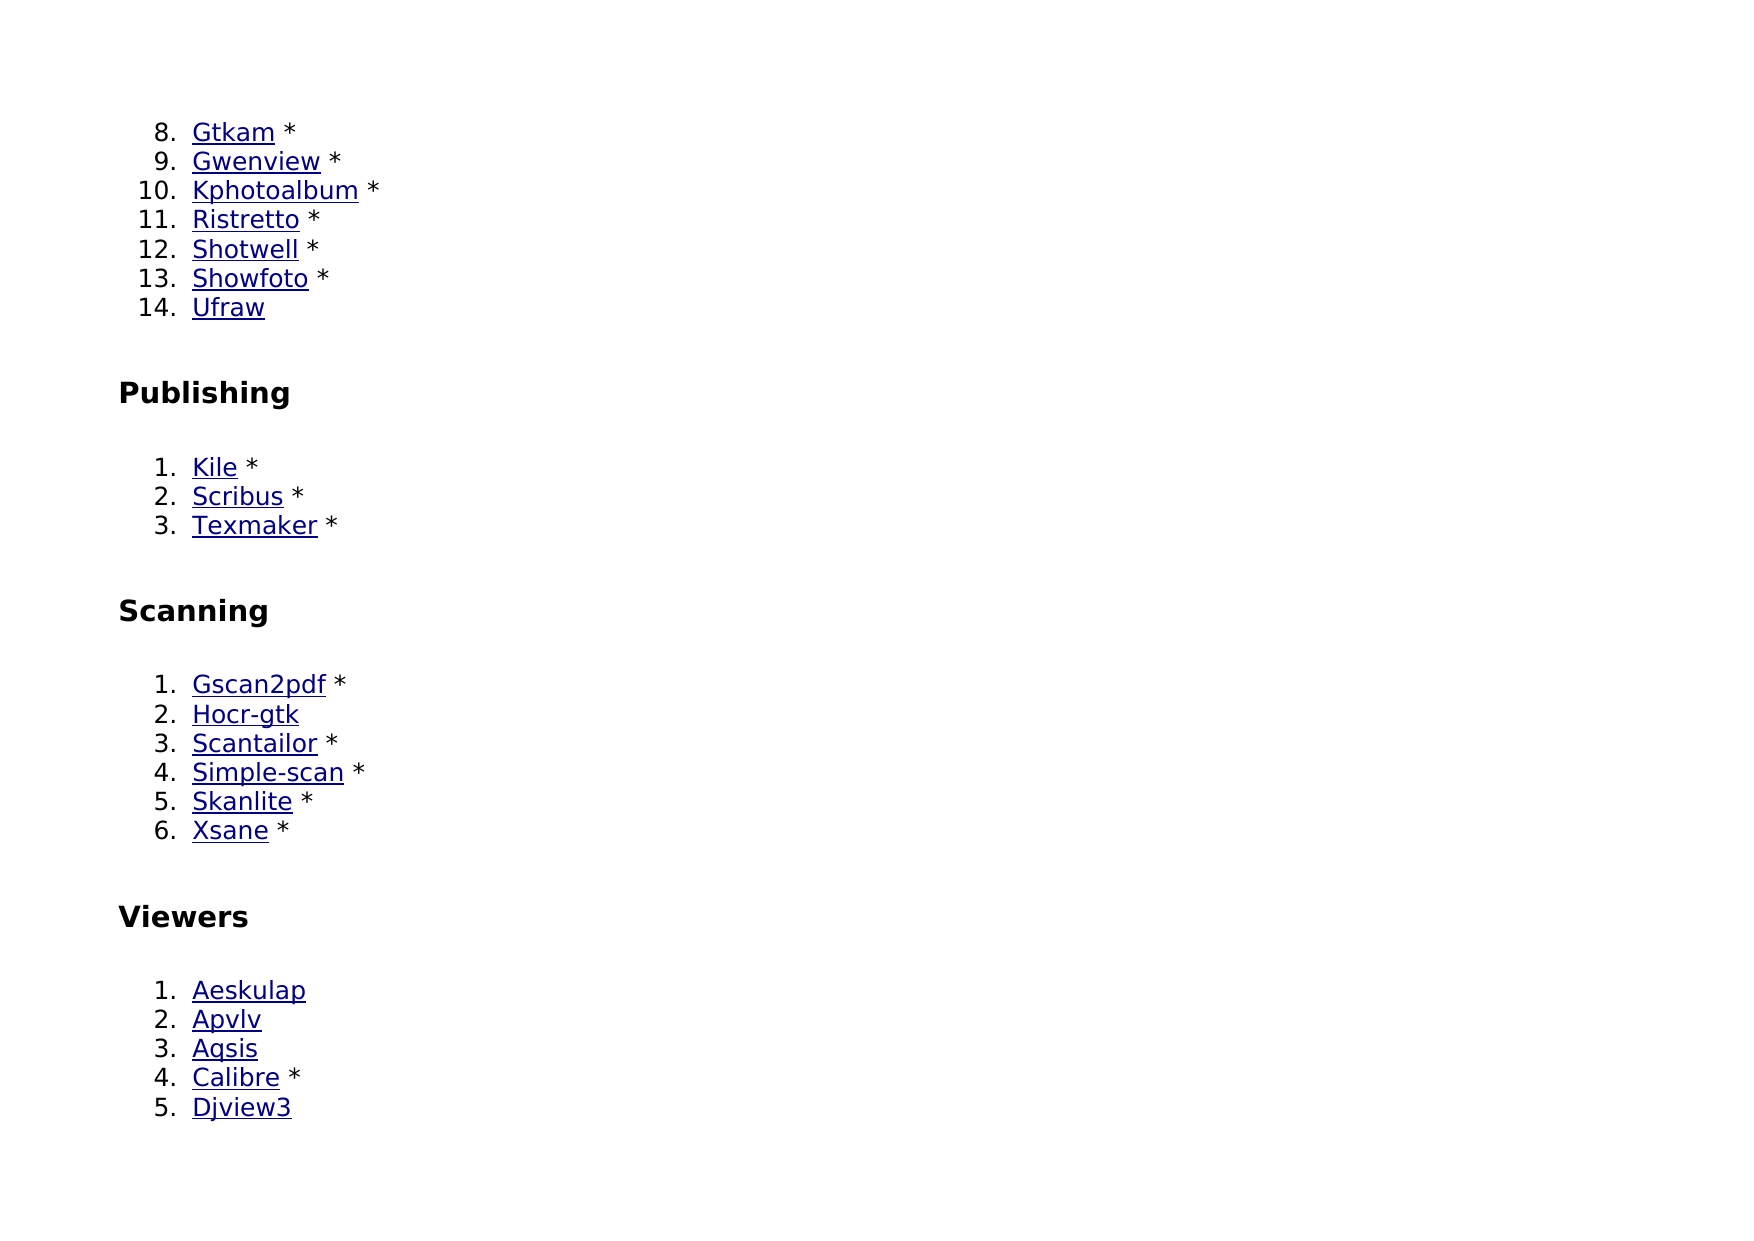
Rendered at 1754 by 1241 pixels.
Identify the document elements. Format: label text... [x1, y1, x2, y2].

list Kile * [177, 453, 1636, 482]
list Aeskulap [177, 976, 1636, 1005]
list Simple-scan * [177, 758, 1636, 787]
subtitle Viewers [118, 900, 1636, 934]
list Djview3 [177, 1093, 1636, 1122]
list Calibre * [177, 1063, 1636, 1093]
list Gscan2pdf * [177, 671, 1636, 700]
subtitle Scanning [118, 595, 1636, 629]
list Hocr-gtk [177, 700, 1636, 729]
list Shotwell * [177, 235, 1636, 264]
subtitle Publishing [118, 377, 1636, 411]
list Xsane * [177, 816, 1636, 846]
list Apvlv [177, 1005, 1636, 1034]
list Ufraw [177, 293, 1636, 322]
list Showfoto * [177, 264, 1636, 293]
list Scribus * [177, 482, 1636, 511]
list Texmaker * [177, 511, 1636, 540]
list Ristretto * [177, 206, 1636, 235]
list Scantailor * [177, 729, 1636, 758]
list Kphotoalbum * [177, 176, 1636, 206]
list Aqsis [177, 1034, 1636, 1063]
list Gtkam * [177, 118, 1636, 147]
list Skanlite * [177, 787, 1636, 816]
list Gwenview * [177, 147, 1636, 176]
